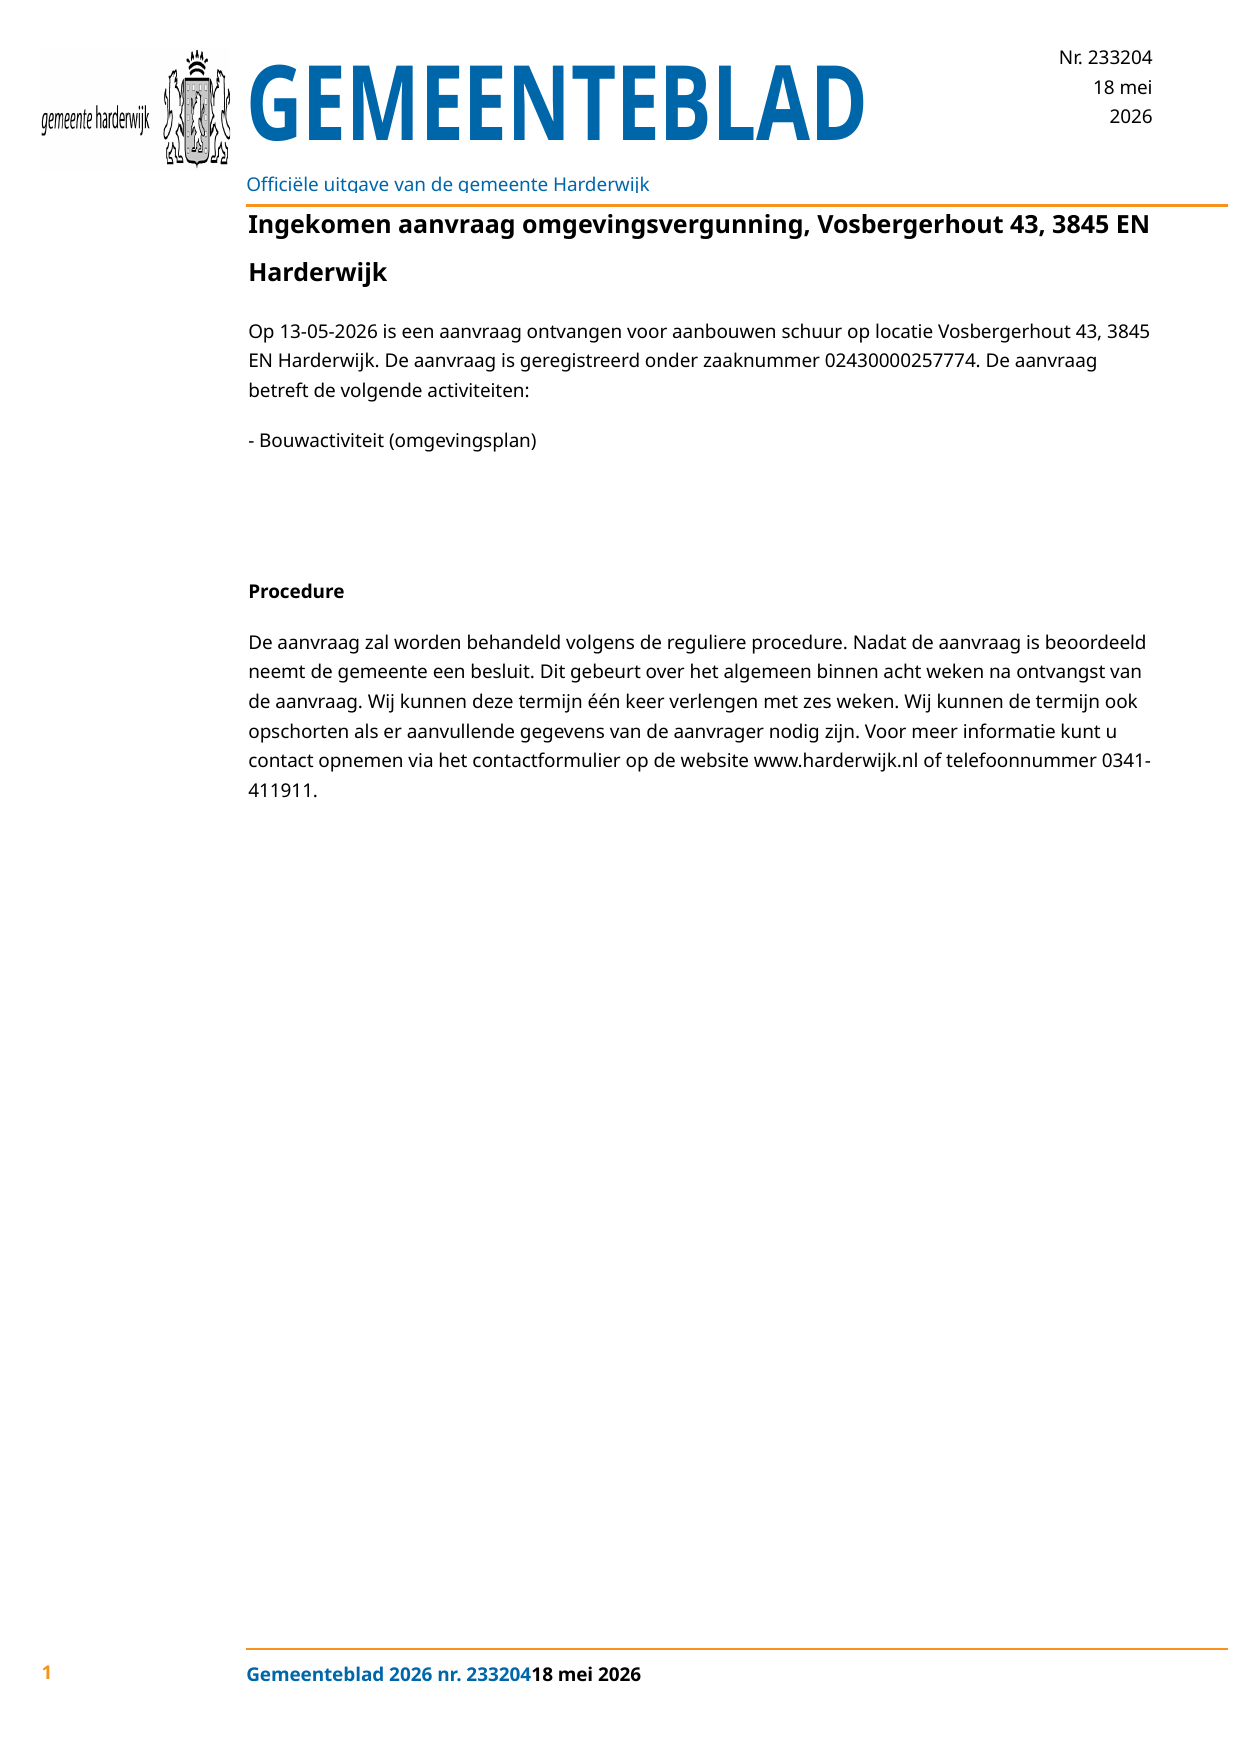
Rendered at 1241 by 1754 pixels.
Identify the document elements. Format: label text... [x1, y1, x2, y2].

text Procedure [248, 579, 1152, 604]
picture [41, 47, 231, 172]
text Op 13-05-2026 is een aanvraag ontvangen voor aanbouwen schuur op locatie Vosbergerhout 43, 3845 EN Harderwijk. De aanvraag is geregistreerd onder zaaknummer 02430000257774. De aanvraag betreft de volgende activiteiten: [248, 318, 1152, 403]
text - Bouwactiviteit (omgevingsplan) [248, 427, 1152, 453]
text De aanvraag zal worden behandeld volgens de reguliere procedure. Nadat de aanvraag is beoordeeld neemt de gemeente een besluit. Dit gebeurt over het algemeen binnen acht weken na ontvangst van de aanvraag. Wij kunnen deze termijn één keer verlengen met zes weken. Wij kunnen de termijn ook opschorten als er aanvullende gegevens van de aanvrager nodig zijn. Voor meer informatie kunt u contact opnemen via het contactformulier op de website www.harderwijk.nl of telefoonnummer 0341-411911. [248, 629, 1152, 803]
text Ingekomen aanvraag omgevingsvergunning, Vosbergerhout 43, 3845 EN Harderwijk [248, 207, 1152, 288]
